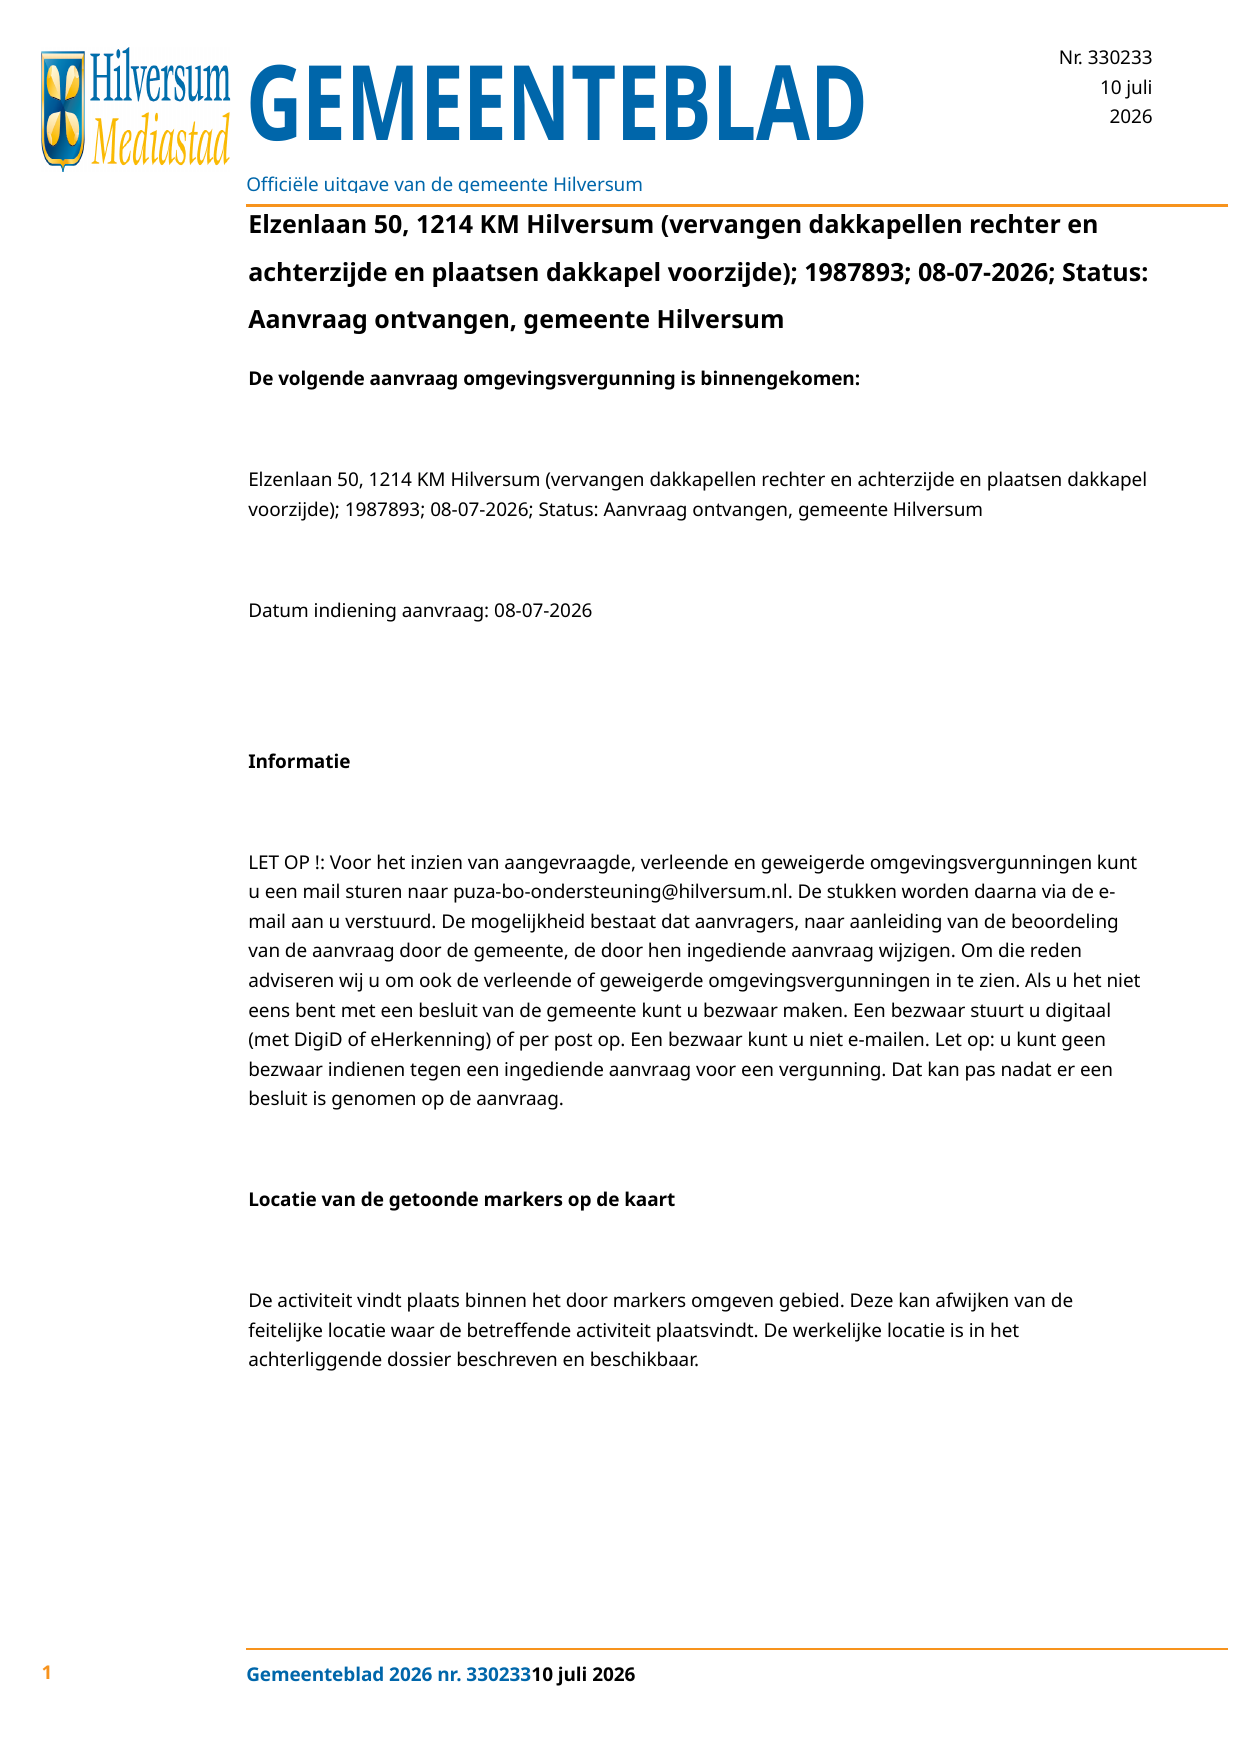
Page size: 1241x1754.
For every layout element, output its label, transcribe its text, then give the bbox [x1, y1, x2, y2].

picture [41, 47, 231, 172]
text Elzenlaan 50, 1214 KM Hilversum (vervangen dakkapellen rechter en achterzijde en plaatsen dakkapel voorzijde); 1987893; 08-07-2026; Status: Aanvraag ontvangen, gemeente Hilversum [248, 207, 1152, 336]
text Locatie van de getoonde markers op de kaart [248, 1186, 1152, 1212]
text Datum indiening aanvraag: 08-07-2026 [248, 597, 1152, 622]
text De activiteit vindt plaats binnen het door markers omgeven gebied. Deze kan afwijken van de feitelijke locatie waar de betreffende activiteit plaatsvindt. De werkelijke locatie is in het achterliggende dossier beschreven en beschikbaar. [248, 1287, 1152, 1372]
text LET OP !: Voor het inzien van aangevraagde, verleende en geweigerde omgevingsvergunningen kunt u een mail sturen naar puza-bo-ondersteuning@hilversum.nl. De stukken worden daarna via de e-mail aan u verstuurd. De mogelijkheid bestaat dat aanvragers, naar aanleiding van de beoordeling van de aanvraag door de gemeente, de door hen ingediende aanvraag wijzigen. Om die reden adviseren wij u om ook de verleende of geweigerde omgevingsvergunningen in te zien. Als u het niet eens bent met een besluit van de gemeente kunt u bezwaar maken. Een bezwaar stuurt u digitaal (met DigiD of eHerkenning) of per post op. Een bezwaar kunt u niet e-mailen. Let op: u kunt geen bezwaar indienen tegen een ingediende aanvraag voor een vergunning. Dat kan pas nadat er een besluit is genomen op de aanvraag. [248, 849, 1152, 1111]
text Informatie [248, 748, 1152, 774]
text Elzenlaan 50, 1214 KM Hilversum (vervangen dakkapellen rechter en achterzijde en plaatsen dakkapel voorzijde); 1987893; 08-07-2026; Status: Aanvraag ontvangen, gemeente Hilversum [248, 466, 1152, 522]
text De volgende aanvraag omgevingsvergunning is binnengekomen: [248, 366, 1152, 391]
